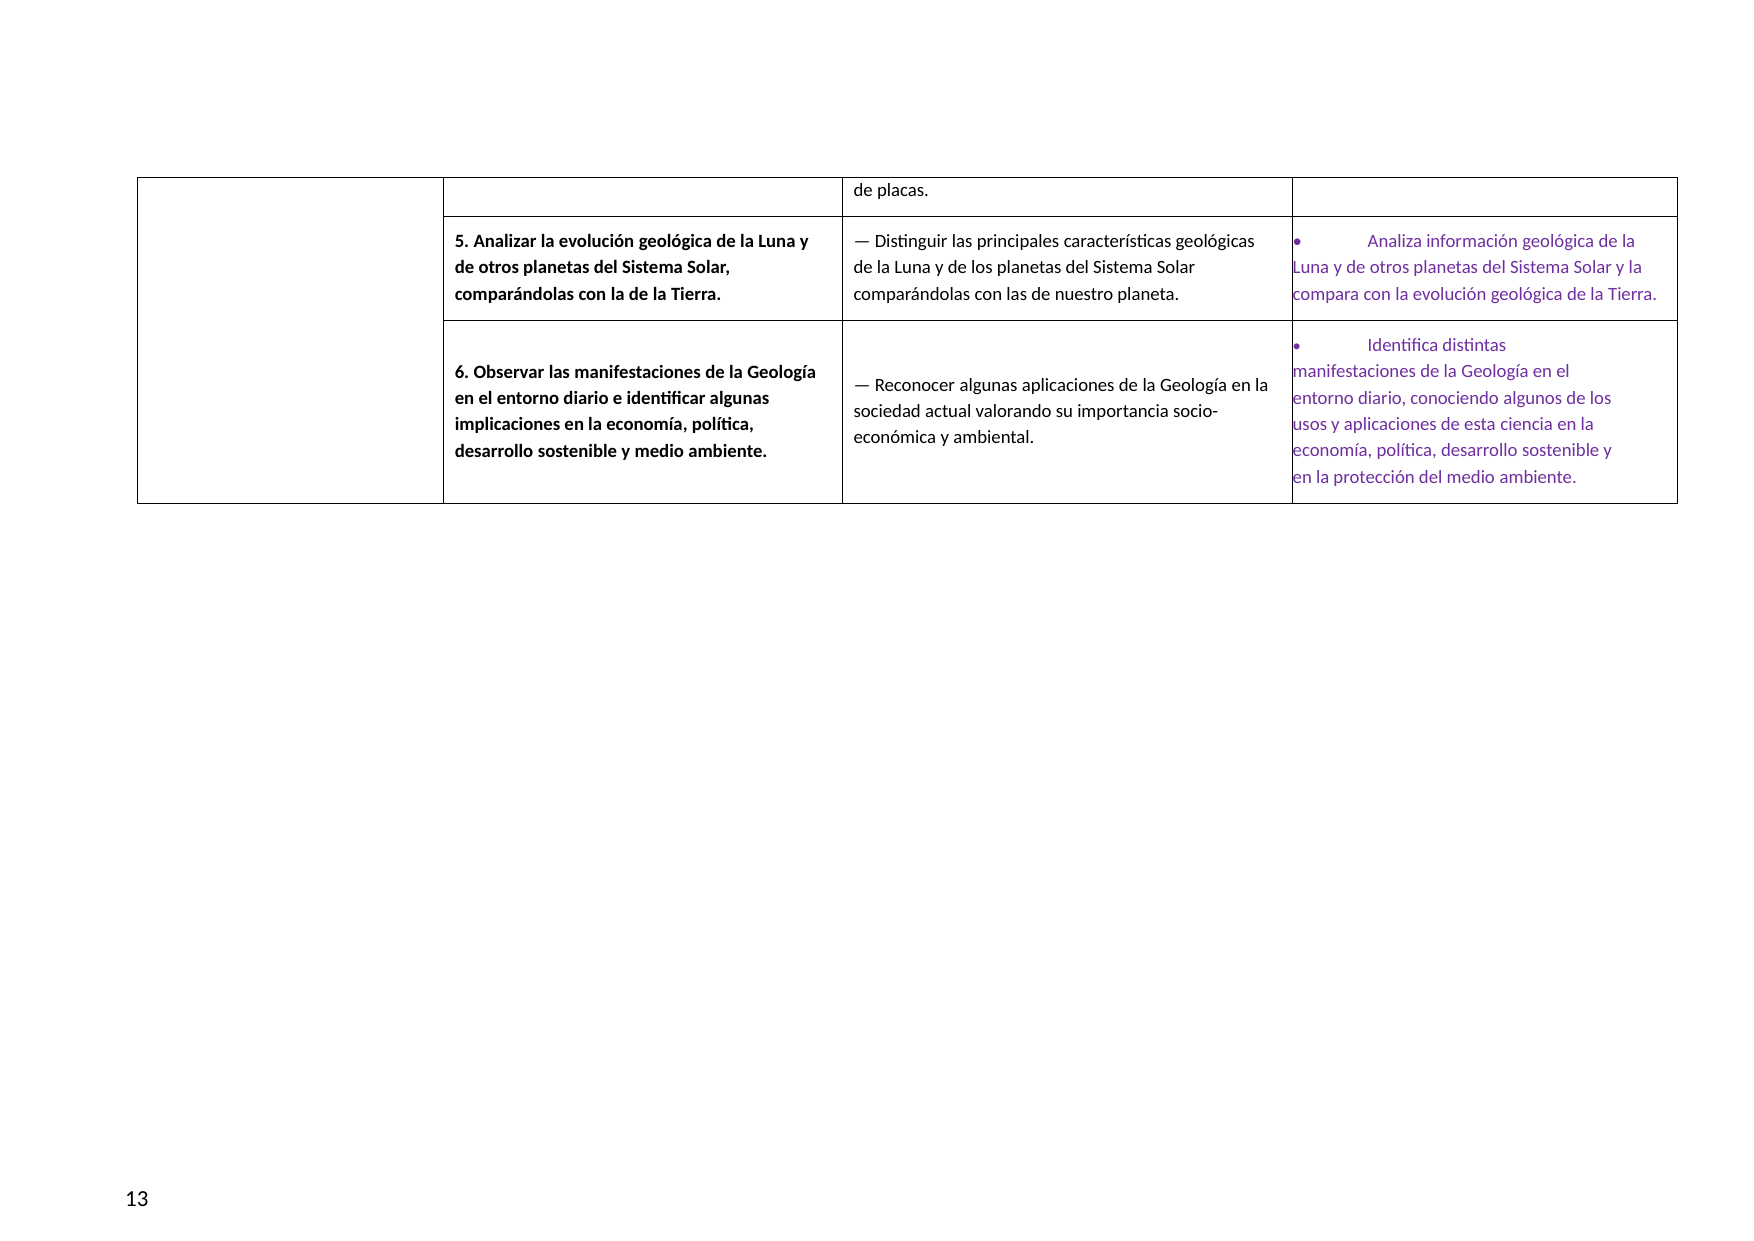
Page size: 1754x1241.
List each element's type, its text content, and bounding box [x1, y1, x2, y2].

table_cell 5. Analizar la evolución geológica de la Luna y de otros planetas del Sistema Solar, comparándolas con la de la Tierra. [444, 217, 842, 320]
table_header [138, 178, 443, 503]
table_header [444, 178, 842, 216]
table_cell — Distinguir las principales características geológicas de la Luna y de los planetas del Sistema Solar comparándolas con las de nuestro planeta. [843, 217, 1292, 320]
table_cell Identifica distintas manifestaciones de la Geología en el entorno diario, conociendo algunos de los usos y aplicaciones de esta ciencia en la economía, política, desarrollo sostenible y en la protección del medio ambiente. [1293, 321, 1677, 503]
table_cell 6. Observar las manifestaciones de la Geología en el entorno diario e identificar algunas implicaciones en la economía, política, desarrollo sostenible y medio ambiente. [444, 321, 842, 503]
table_header [1293, 178, 1677, 216]
table_cell — Reconocer algunas aplicaciones de la Geología en la sociedad actual valorando su importancia socio- económica y ambiental. [843, 321, 1292, 503]
table_header de placas. [843, 178, 1292, 216]
table_cell Analiza información geológica de la Luna y de otros planetas del Sistema Solar y la compara con la evolución geológica de la Tierra. [1293, 217, 1677, 320]
